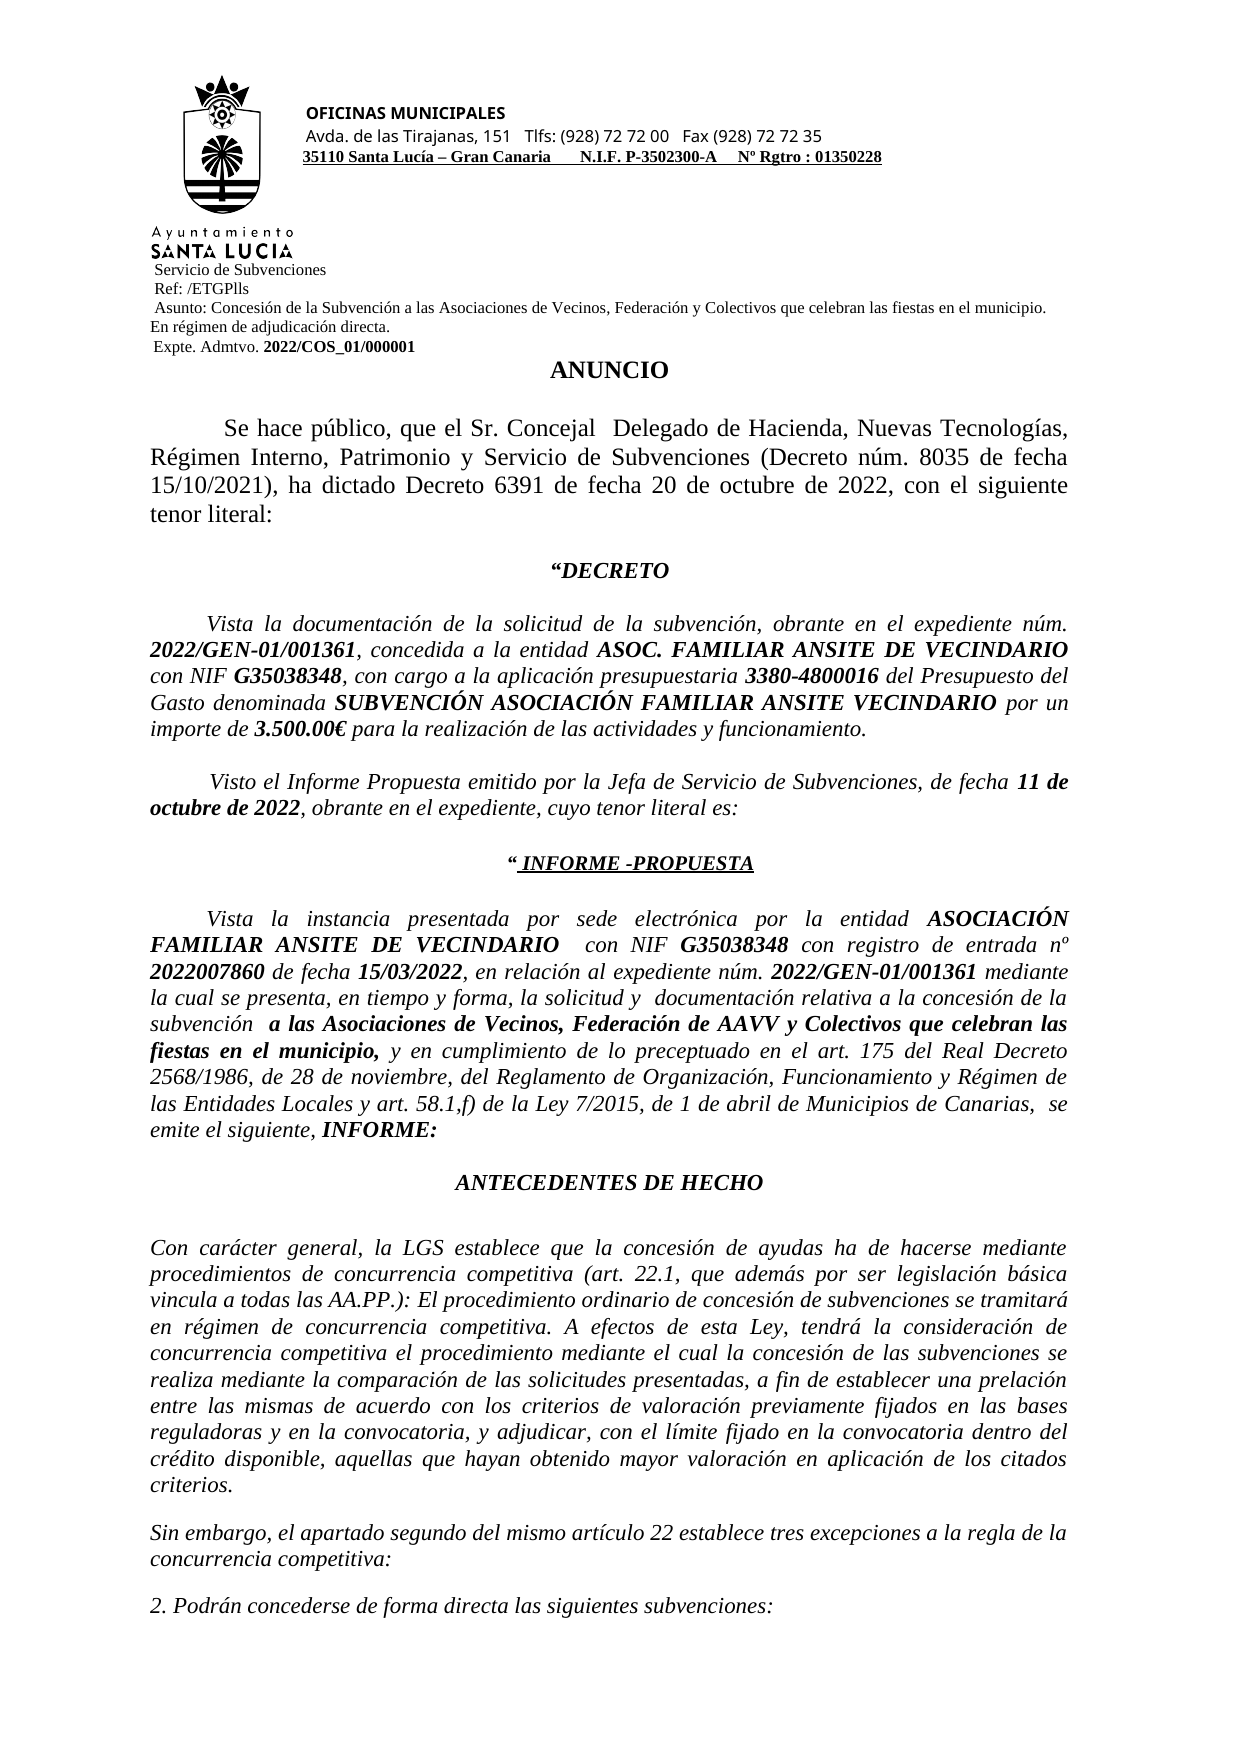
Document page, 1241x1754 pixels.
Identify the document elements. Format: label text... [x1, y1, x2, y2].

subtitle ANUNCIO [150, 356, 1069, 384]
text Sin embargo, el apartado segundo del mismo artículo 22 establece tres excepciones a la regla de la concurrencia competitiva: [150, 1519, 1069, 1571]
text Con carácter general, la LGS establece que la concesión de ayudas ha de hacerse mediante procedimientos de concurrencia competitiva (art. 22.1, que además por ser legislación básica vincula a todas las AA.PP.): El procedimiento ordinario de concesión de subvenciones se tramitará en régimen de concurrencia competitiva. A efectos de esta Ley, tendrá la consideración de concurrencia competitiva el procedimiento mediante el cual la concesión de las subvenciones se realiza mediante la comparación de las solicitudes presentadas, a fin de establecer una prelación entre las mismas de acuerdo con los criterios de valoración previamente fijados en las bases reguladoras y en la convocatoria, y adjudicar, con el límite fijado en la convocatoria dentro del crédito disponible, aquellas que hayan obtenido mayor valoración en aplicación de los citados criterios. [150, 1234, 1069, 1497]
text Visto el Informe Propuesta emitido por la Jefa de Servicio de Subvenciones, de fecha 11 de octubre de 2022, obrante en el expediente, cuyo tenor literal es: [150, 768, 1069, 820]
text Vista la documentación de la solicitud de la subvención, obrante en el expediente núm. 2022/GEN-01/001361, concedida a la entidad ASOC. FAMILIAR ANSITE DE VECINDARIO con NIF G35038348, con cargo a la aplicación presupuestaria 3380-4800016 del Presupuesto del Gasto denominada SUBVENCIÓN ASOCIACIÓN FAMILIAR ANSITE VECINDARIO por un importe de 3.500.00€ para la realización de las actividades y funcionamiento. [150, 609, 1069, 741]
text “ INFORME -PROPUESTA [150, 847, 1069, 876]
text Vista la instancia presentada por sede electrónica por la entidad ASOCIACIÓN FAMILIAR ANSITE DE VECINDARIO con NIF G35038348 con registro de entrada nº 2022007860 de fecha 15/03/2022, en relación al expediente núm. 2022/GEN-01/001361 mediante la cual se presenta, en tiempo y forma, la solicitud y documentación relativa a la concesión de la subvención a las Asociaciones de Vecinos, Federación de AAVV y Colectivos que celebran las fiestas en el municipio, y en cumplimiento de lo preceptuado en el art. 175 del Real Decreto 2568/1986, de 28 de noviembre, del Reglamento de Organización, Funcionamiento y Régimen de las Entidades Locales y art. 58.1,f) de la Ley 7/2015, de 1 de abril de Municipios de Canarias, se emite el siguiente, INFORME: [150, 905, 1069, 1142]
text “DECRETO [150, 557, 1069, 583]
text ANTECEDENTES DE HECHO [150, 1169, 1069, 1195]
text 2. Podrán concederse de forma directa las siguientes subvenciones: [150, 1593, 1069, 1619]
list Se hace público, que el Sr. Concejal Delegado de Hacienda, Nuevas Tecnologías, Régimen Interno, Patrimonio y Servicio de Subvenciones (Decreto núm. 8035 de fecha 15/10/2021), ha dictado Decreto 6391 de fecha 20 de octubre de 2022, con el siguiente tenor literal: [150, 413, 1069, 528]
